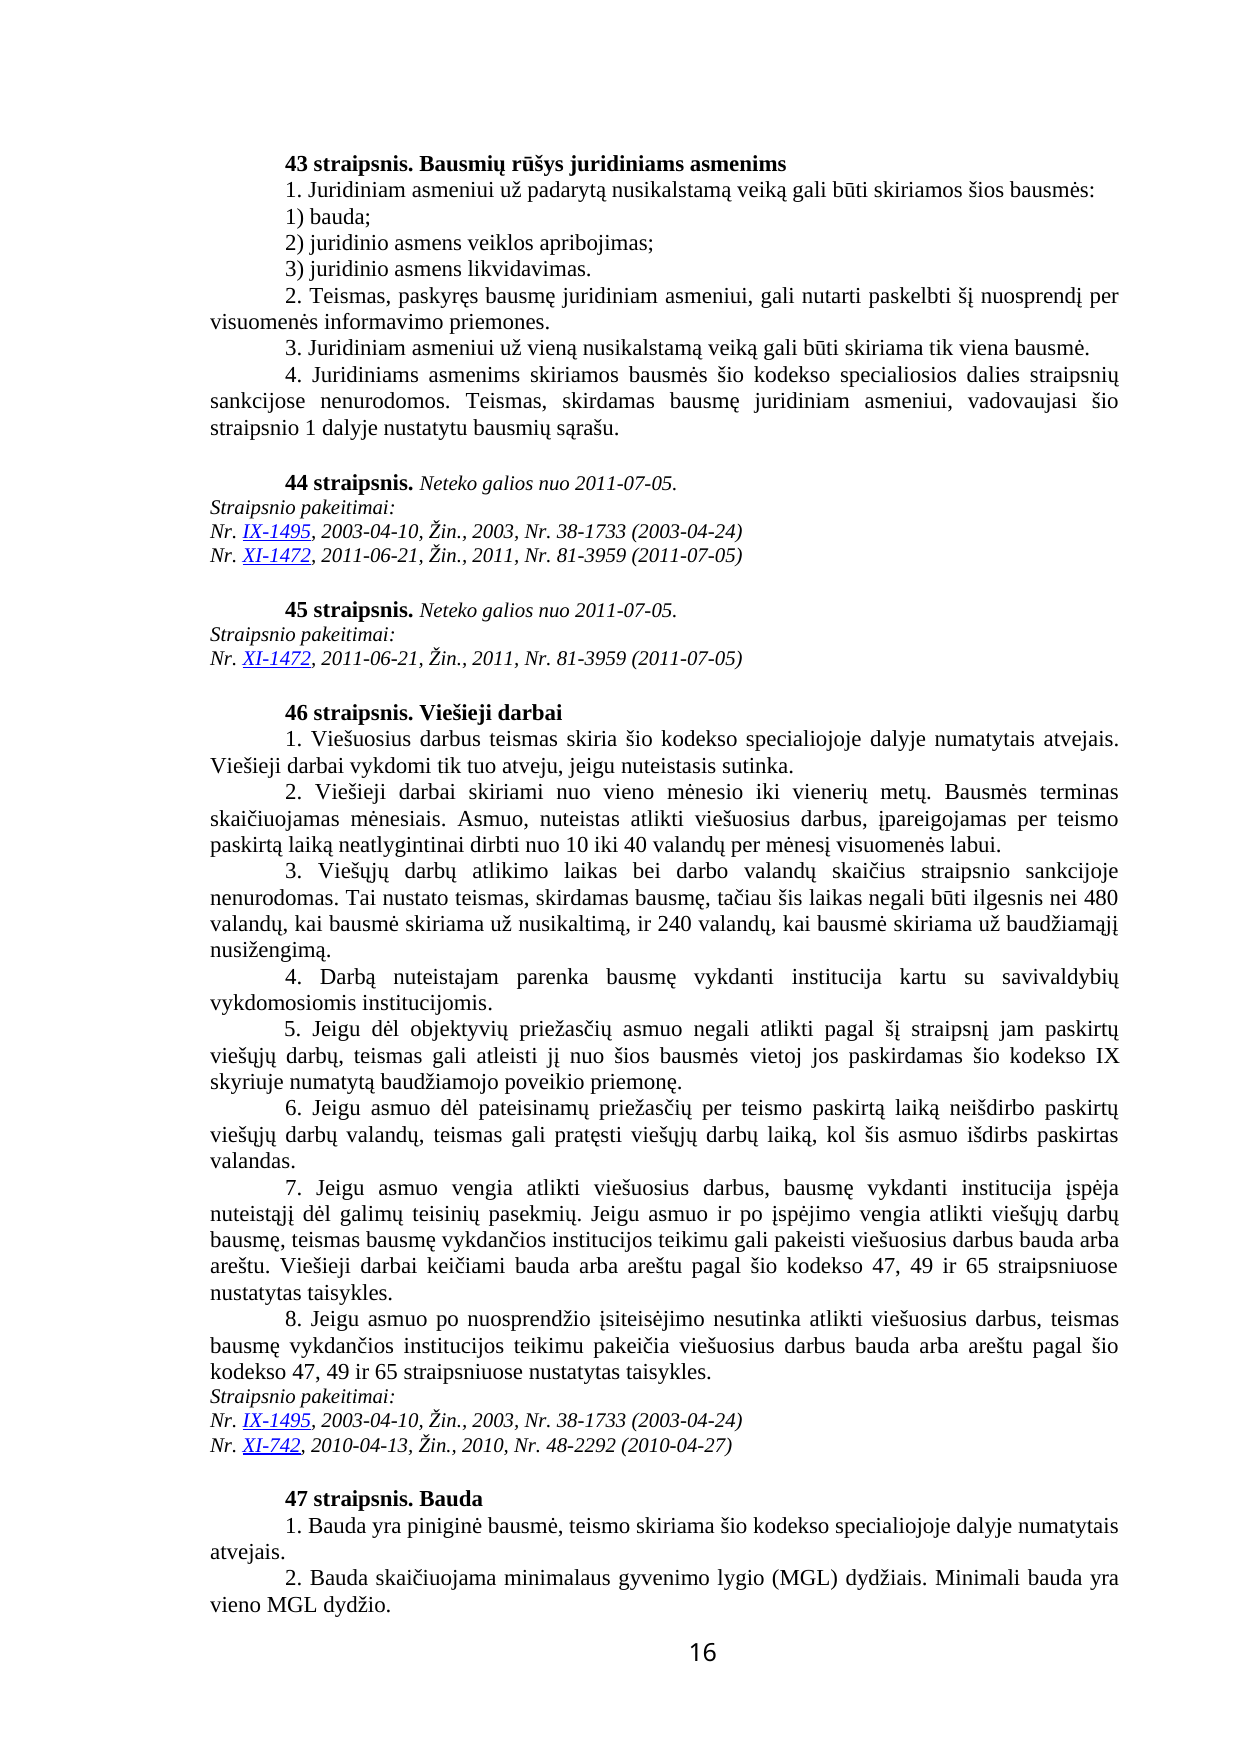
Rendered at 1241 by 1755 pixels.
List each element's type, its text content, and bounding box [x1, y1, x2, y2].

text Straipsnio pakeitimai: [210, 495, 1120, 519]
text 45 straipsnis. Neteko galios nuo 2011-07-05. [210, 596, 1120, 622]
text 2. Bauda skaičiuojama minimalaus gyvenimo lygio (MGL) dydžiais. Minimali bauda yra vieno MGL dydžio. [210, 1564, 1120, 1617]
text 6. Jeigu asmuo dėl pateisinamų priežasčių per teismo paskirtą laiką neišdirbo paskirtų viešųjų darbų valandų, teismas gali pratęsti viešųjų darbų laiką, kol šis asmuo išdirbs paskirtas valandas. [210, 1094, 1120, 1173]
text 4. Darbą nuteistajam parenka bausmę vykdanti institucija kartu su savivaldybių vykdomosiomis institucijomis. [210, 963, 1120, 1015]
text 43 straipsnis. Bausmių rūšys juridiniams asmenims [210, 150, 1120, 176]
text Straipsnio pakeitimai: [210, 622, 1120, 646]
text 3. Juridiniam asmeniui už vieną nusikalstamą veiką gali būti skiriama tik viena bausmė. [210, 334, 1120, 361]
text Nr. IX-1495, 2003-04-10, Žin., 2003, Nr. 38-1733 (2003-04-24) [210, 519, 1120, 543]
text 7. Jeigu asmuo vengia atlikti viešuosius darbus, bausmę vykdanti institucija įspėja nuteistąjį dėl galimų teisinių pasekmių. Jeigu asmuo ir po įspėjimo vengia atlikti viešųjų darbų bausmę, teismas bausmę vykdančios institucijos teikimu gali pakeisti viešuosius darbus bauda arba areštu. Viešieji darbai keičiami bauda arba areštu pagal šio kodekso 47, 49 ir 65 straipsniuose nustatytas taisykles. [210, 1173, 1120, 1305]
text 1) bauda; [210, 203, 1120, 229]
text 8. Jeigu asmuo po nuosprendžio įsiteisėjimo nesutinka atlikti viešuosius darbus, teismas bausmę vykdančios institucijos teikimu pakeičia viešuosius darbus bauda arba areštu pagal šio kodekso 47, 49 ir 65 straipsniuose nustatytas taisykles. [210, 1305, 1120, 1384]
text 3) juridinio asmens likvidavimas. [210, 255, 1120, 282]
text 2. Teismas, paskyręs bausmę juridiniam asmeniui, gali nutarti paskelbti šį nuosprendį per visuomenės informavimo priemones. [210, 282, 1120, 334]
text 1. Viešuosius darbus teismas skiria šio kodekso specialiojoje dalyje numatytais atvejais. Viešieji darbai vykdomi tik tuo atveju, jeigu nuteistasis sutinka. [210, 726, 1120, 778]
text 46 straipsnis. Viešieji darbai [210, 699, 1120, 726]
text Nr. IX-1495, 2003-04-10, Žin., 2003, Nr. 38-1733 (2003-04-24) [210, 1408, 1120, 1432]
text Straipsnio pakeitimai: [210, 1384, 1120, 1408]
text 4. Juridiniams asmenims skiriamos bausmės šio kodekso specialiosios dalies straipsnių sankcijose nenurodomos. Teismas, skirdamas bausmę juridiniam asmeniui, vadovaujasi šio straipsnio 1 dalyje nustatytu bausmių sąrašu. [210, 361, 1120, 440]
text Nr. XI-742, 2010-04-13, Žin., 2010, Nr. 48-2292 (2010-04-27) [210, 1432, 1120, 1457]
text 47 straipsnis. Bauda [210, 1485, 1120, 1512]
text 1. Juridiniam asmeniui už padarytą nusikalstamą veiką gali būti skiriamos šios bausmės: [210, 176, 1120, 203]
text 2. Viešieji darbai skiriami nuo vieno mėnesio iki vienerių metų. Bausmės terminas skaičiuojamas mėnesiais. Asmuo, nuteistas atlikti viešuosius darbus, įpareigojamas per teismo paskirtą laiką neatlygintinai dirbti nuo 10 iki 40 valandų per mėnesį visuomenės labui. [210, 778, 1120, 857]
text Nr. XI-1472, 2011-06-21, Žin., 2011, Nr. 81-3959 (2011-07-05) [210, 646, 1120, 670]
text 5. Jeigu dėl objektyvių priežasčių asmuo negali atlikti pagal šį straipsnį jam paskirtų viešųjų darbų, teismas gali atleisti jį nuo šios bausmės vietoj jos paskirdamas šio kodekso IX skyriuje numatytą baudžiamojo poveikio priemonę. [210, 1015, 1120, 1094]
text 1. Bauda yra piniginė bausmė, teismo skiriama šio kodekso specialiojoje dalyje numatytais atvejais. [210, 1512, 1120, 1564]
text 3. Viešųjų darbų atlikimo laikas bei darbo valandų skaičius straipsnio sankcijoje nenurodomas. Tai nustato teismas, skirdamas bausmę, tačiau šis laikas negali būti ilgesnis nei 480 valandų, kai bausmė skiriama už nusikaltimą, ir 240 valandų, kai bausmė skiriama už baudžiamąjį nusižengimą. [210, 857, 1120, 963]
text 2) juridinio asmens veiklos apribojimas; [210, 229, 1120, 255]
text Nr. XI-1472, 2011-06-21, Žin., 2011, Nr. 81-3959 (2011-07-05) [210, 543, 1120, 567]
text 44 straipsnis. Neteko galios nuo 2011-07-05. [210, 469, 1120, 495]
